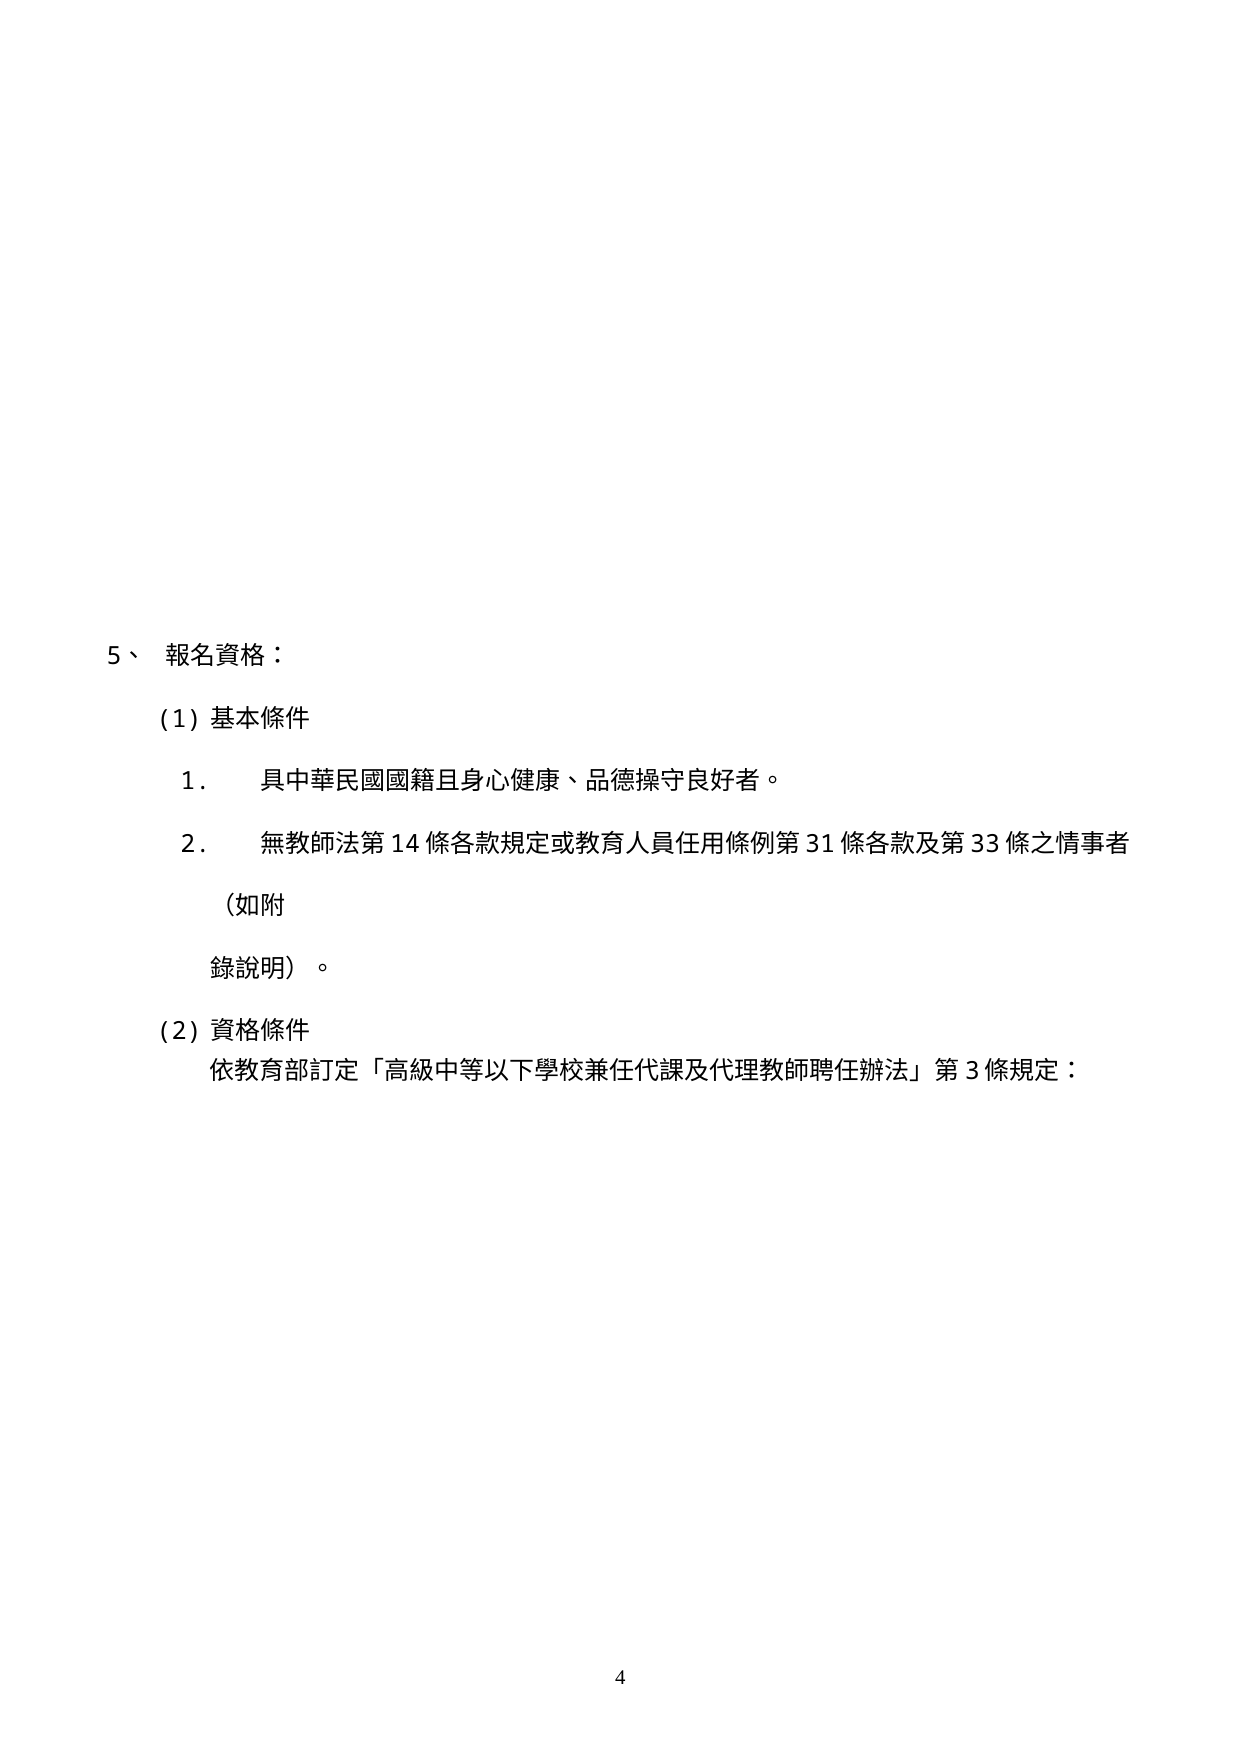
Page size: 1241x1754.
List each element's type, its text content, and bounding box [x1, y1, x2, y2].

text 依教育部訂定「高級中等以下學校兼任代課及代理教師聘任辦法」第3條規定： [106, 1050, 1134, 1087]
list 基本條件 [156, 675, 1134, 737]
list 無教師法第14條各款規定或教育人員任用條例第31條各款及第33條之情事者（如附 [180, 800, 1134, 925]
list 資格條件 [156, 987, 1134, 1050]
text 錄說明）。 [210, 925, 1134, 987]
list 報名資格： [106, 612, 1134, 675]
list 具中華民國國籍且身心健康、品德操守良好者。 [180, 737, 1134, 800]
